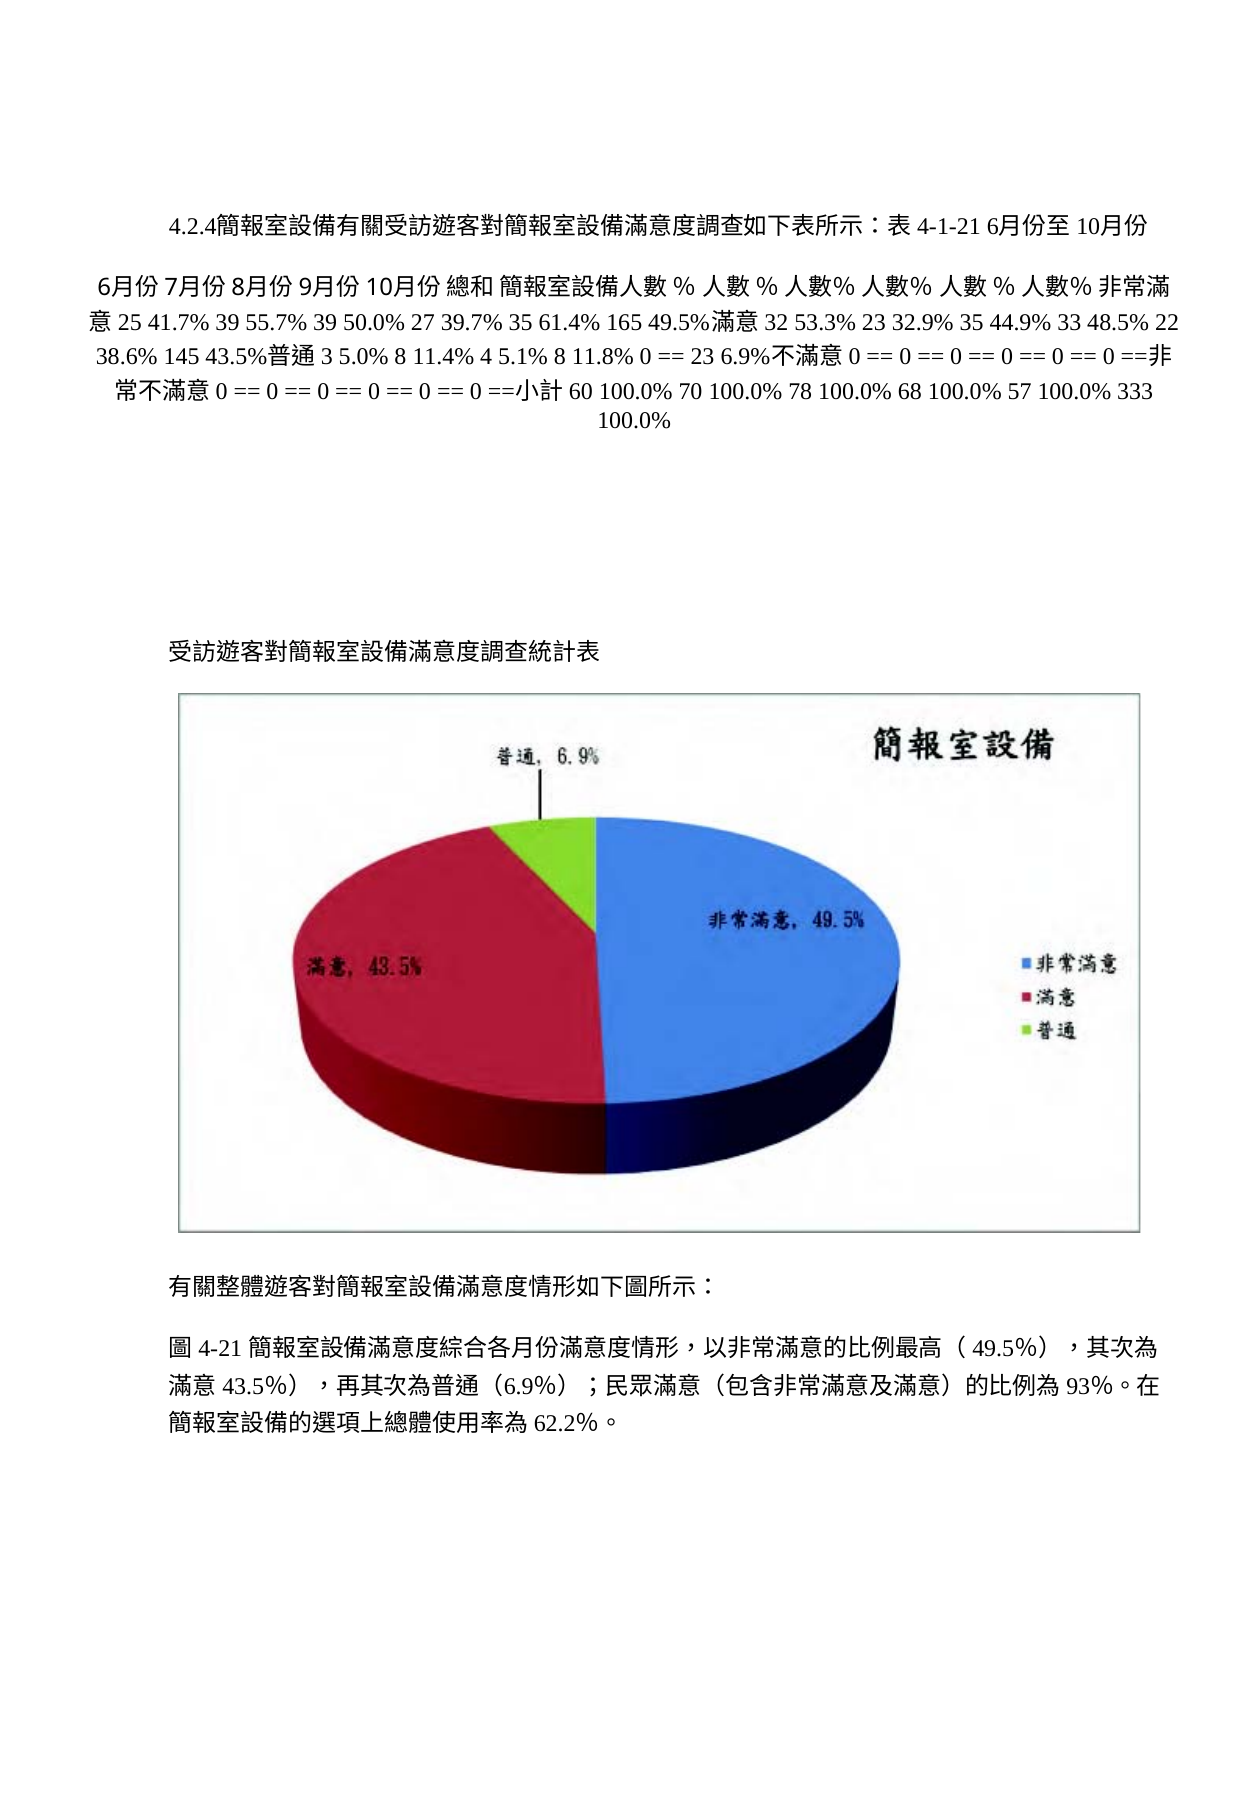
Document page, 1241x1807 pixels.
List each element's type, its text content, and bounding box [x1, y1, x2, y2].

text 受訪遊客對簡報室設備滿意度調查統計表 [169, 633, 1160, 667]
text 有關整體遊客對簡報室設備滿意度情形如下圖所示： [169, 1267, 1160, 1302]
picture [178, 693, 1141, 1233]
text 6月份 7月份 8月份 9月份 10月份 總和 簡報室設備人數 ％ 人數 ％ 人數％ 人數％ 人數 ％ 人數％ 非常滿意 25 41.7% 39 55.7% 39 50.0% 27 39.7% 35 61.4% 165 49.5%滿意 32 53.3% 23 32.9% 35 44.9% 33 48.5% 22 38.6% 145 43.5%普通 3 5.0% 8 11.4% 4 5.1% 8 11.8% 0 == 23 6.9%不滿意 0 == 0 == 0 == 0 == 0 == 0 ==非常不滿意 0 == 0 == 0 == 0 == 0 == 0 ==小計 60 100.0% 70 100.0% 78 100.0% 68 100.0% 57 100.0% 333 100.0% [86, 267, 1182, 434]
text 4.2.4簡報室設備有關受訪遊客對簡報室設備滿意度調查如下表所示：表 4-1-21 6月份至 10月份 [169, 204, 1160, 260]
text 圖 4-21 簡報室設備滿意度綜合各月份滿意度情形，以非常滿意的比例最高（ 49.5％），其次為滿意 43.5％），再其次為普通（6.9％）；民眾滿意（包含非常滿意及滿意）的比例為 93％。在簡報室設備的選項上總體使用率為 62.2％。 [169, 1326, 1160, 1439]
